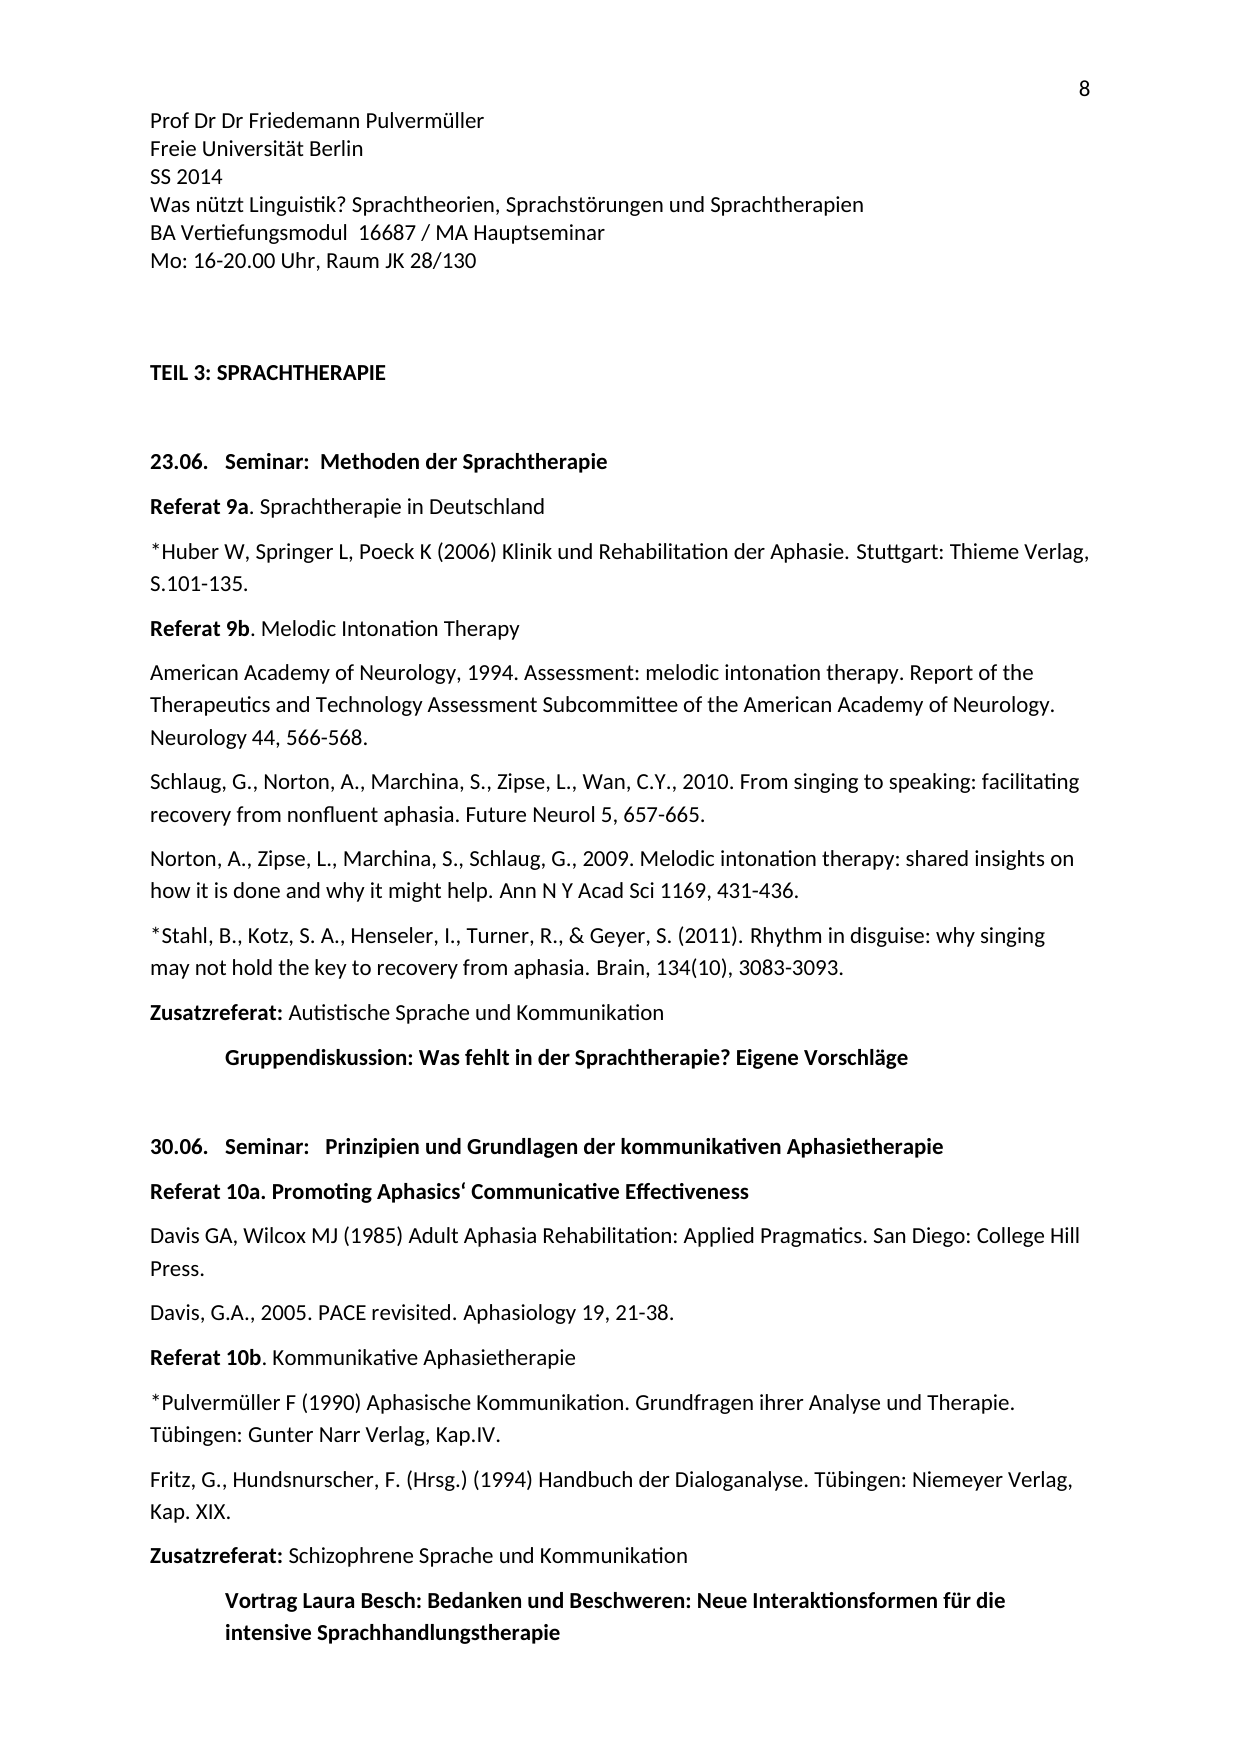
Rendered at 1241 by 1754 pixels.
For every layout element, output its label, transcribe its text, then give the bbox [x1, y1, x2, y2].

text Zusatzreferat: Autistische Sprache und Kommunikation [150, 998, 1090, 1026]
text Referat 9b. Melodic Intonation Therapy [150, 614, 1090, 642]
text Fritz, G., Hundsnurscher, F. (Hrsg.) (1994) Handbuch der Dialoganalyse. Tübingen: Niemeyer Verlag, Kap. XIX. [150, 1465, 1090, 1525]
text Schlaug, G., Norton, A., Marchina, S., Zipse, L., Wan, C.Y., 2010. From singing to speaking: facilitating recovery from nonfluent aphasia. Future Neurol 5, 657-665. [150, 767, 1090, 828]
text *Stahl, B., Kotz, S. A., Henseler, I., Turner, R., & Geyer, S. (2011). Rhythm in disguise: why singing may not hold the key to recovery from aphasia. Brain, 134(10), 3083-3093. [150, 921, 1090, 981]
text *Huber W, Springer L, Poeck K (2006) Klinik und Rehabilitation der Aphasie. Stuttgart: Thieme Verlag, S.101-135. [150, 537, 1090, 597]
text Referat 10b. Kommunikative Aphasietherapie [150, 1343, 1090, 1371]
text TEIL 3: SPRACHTHERAPIE [150, 358, 1090, 386]
text Davis, G.A., 2005. PACE revisited. Aphasiology 19, 21-38. [150, 1298, 1090, 1326]
text Norton, A., Zipse, L., Marchina, S., Schlaug, G., 2009. Melodic intonation therapy: shared insights on how it is done and why it might help. Ann N Y Acad Sci 1169, 431-436. [150, 844, 1090, 904]
text Zusatzreferat: Schizophrene Sprache und Kommunikation [150, 1542, 1090, 1569]
text Vortrag Laura Besch: Bedanken und Beschweren: Neue Interaktionsformen für die intensive Sprachhandlungstherapie [225, 1586, 1090, 1646]
text Davis GA, Wilcox MJ (1985) Adult Aphasia Rehabilitation: Applied Pragmatics. San Diego: College Hill Press. [150, 1222, 1090, 1282]
text Referat 9a. Sprachtherapie in Deutschland [150, 492, 1090, 520]
text American Academy of Neurology, 1994. Assessment: melodic intonation therapy. Report of the Therapeutics and Technology Assessment Subcommittee of the American Academy of Neurology. Neurology 44, 566-568. [150, 658, 1090, 751]
text 30.06. Seminar: Prinzipien und Grundlagen der kommunikativen Aphasietherapie [150, 1132, 1090, 1160]
text Gruppendiskussion: Was fehlt in der Sprachtherapie? Eigene Vorschläge [225, 1043, 1090, 1071]
text Referat 10a. Promoting Aphasics‘ Communicative Effectiveness [150, 1177, 1090, 1205]
text *Pulvermüller F (1990) Aphasische Kommunikation. Grundfragen ihrer Analyse und Therapie. Tübingen: Gunter Narr Verlag, Kap.IV. [150, 1388, 1090, 1448]
text 23.06. Seminar: Methoden der Sprachtherapie [150, 447, 1090, 476]
